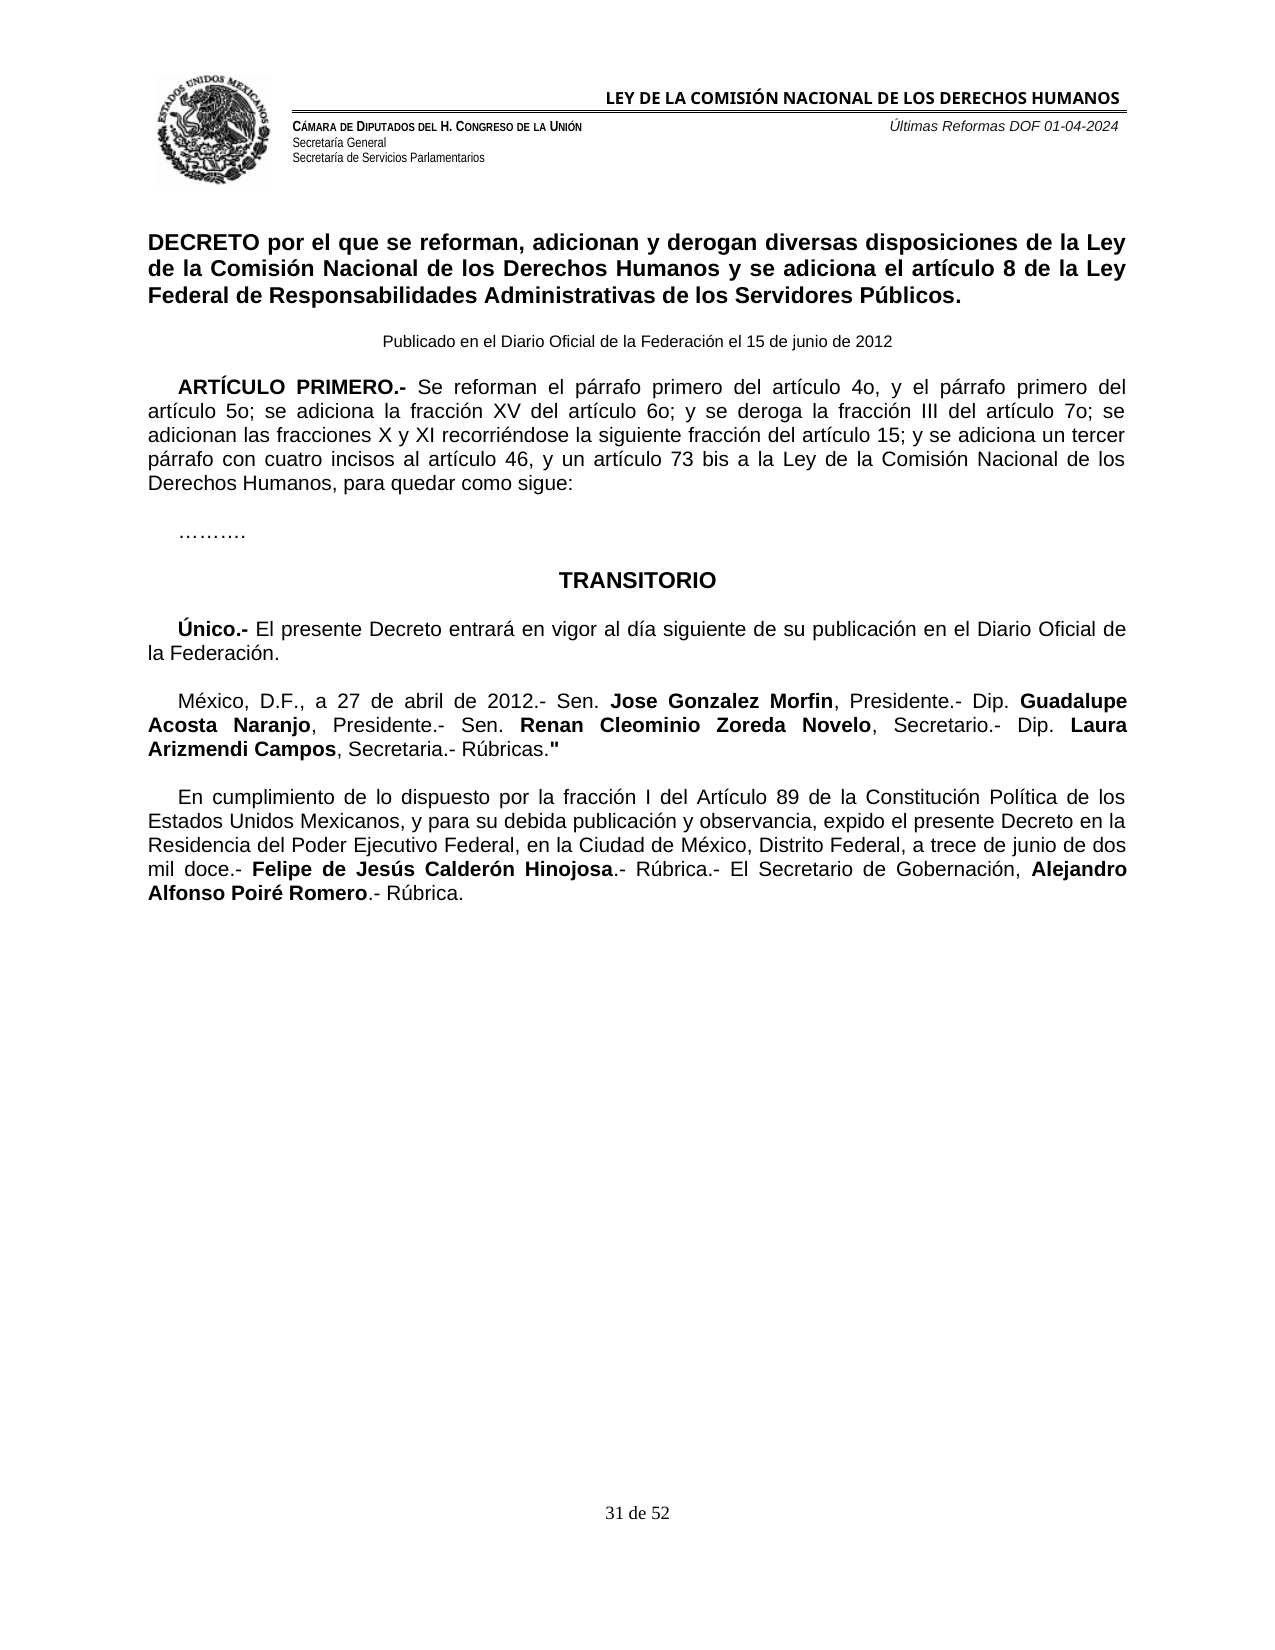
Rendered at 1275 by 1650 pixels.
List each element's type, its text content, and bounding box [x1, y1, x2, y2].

text ARTÍCULO PRIMERO.- Se reforman el párrafo primero del artículo 4o, y el párrafo primero del artículo 5o; se adiciona la fracción XV del artículo 6o; y se deroga la fracción III del artículo 7o; se adicionan las fracciones X y XI recorriéndose la siguiente fracción del artículo 15; y se adiciona un tercer párrafo con cuatro incisos al artículo 46, y un artículo 73 bis a la Ley de la Comisión Nacional de los Derechos Humanos, para quedar como sigue: [148, 375, 1127, 495]
text TRANSITORIO [148, 567, 1127, 593]
text Único.- El presente Decreto entrará en vigor al día siguiente de su publicación en el Diario Oficial de la Federación. [148, 617, 1127, 665]
text En cumplimiento de lo dispuesto por la fracción I del Artículo 89 de la Constitución Política de los Estados Unidos Mexicanos, y para su debida publicación y observancia, expido el presente Decreto en la Residencia del Poder Ejecutivo Federal, en la Ciudad de México, Distrito Federal, a trece de junio de dos mil doce.- Felipe de Jesús Calderón Hinojosa.- Rúbrica.- El Secretario de Gobernación, Alejandro Alfonso Poiré Romero.- Rúbrica. [148, 785, 1127, 905]
text Publicado en el Diario Oficial de la Federación el 15 de junio de 2012 [148, 332, 1127, 351]
text DECRETO por el que se reforman, adicionan y derogan diversas disposiciones de la Ley de la Comisión Nacional de los Derechos Humanos y se adiciona el artículo 8 de la Ley Federal de Responsabilidades Administrativas de los Servidores Públicos. [148, 229, 1127, 308]
text ………. [148, 519, 1127, 543]
text México, D.F., a 27 de abril de 2012.- Sen. Jose Gonzalez Morfin, Presidente.- Dip. Guadalupe Acosta Naranjo, Presidente.- Sen. Renan Cleominio Zoreda Novelo, Secretario.- Dip. Laura Arizmendi Campos, Secretaria.- Rúbricas." [148, 689, 1127, 761]
